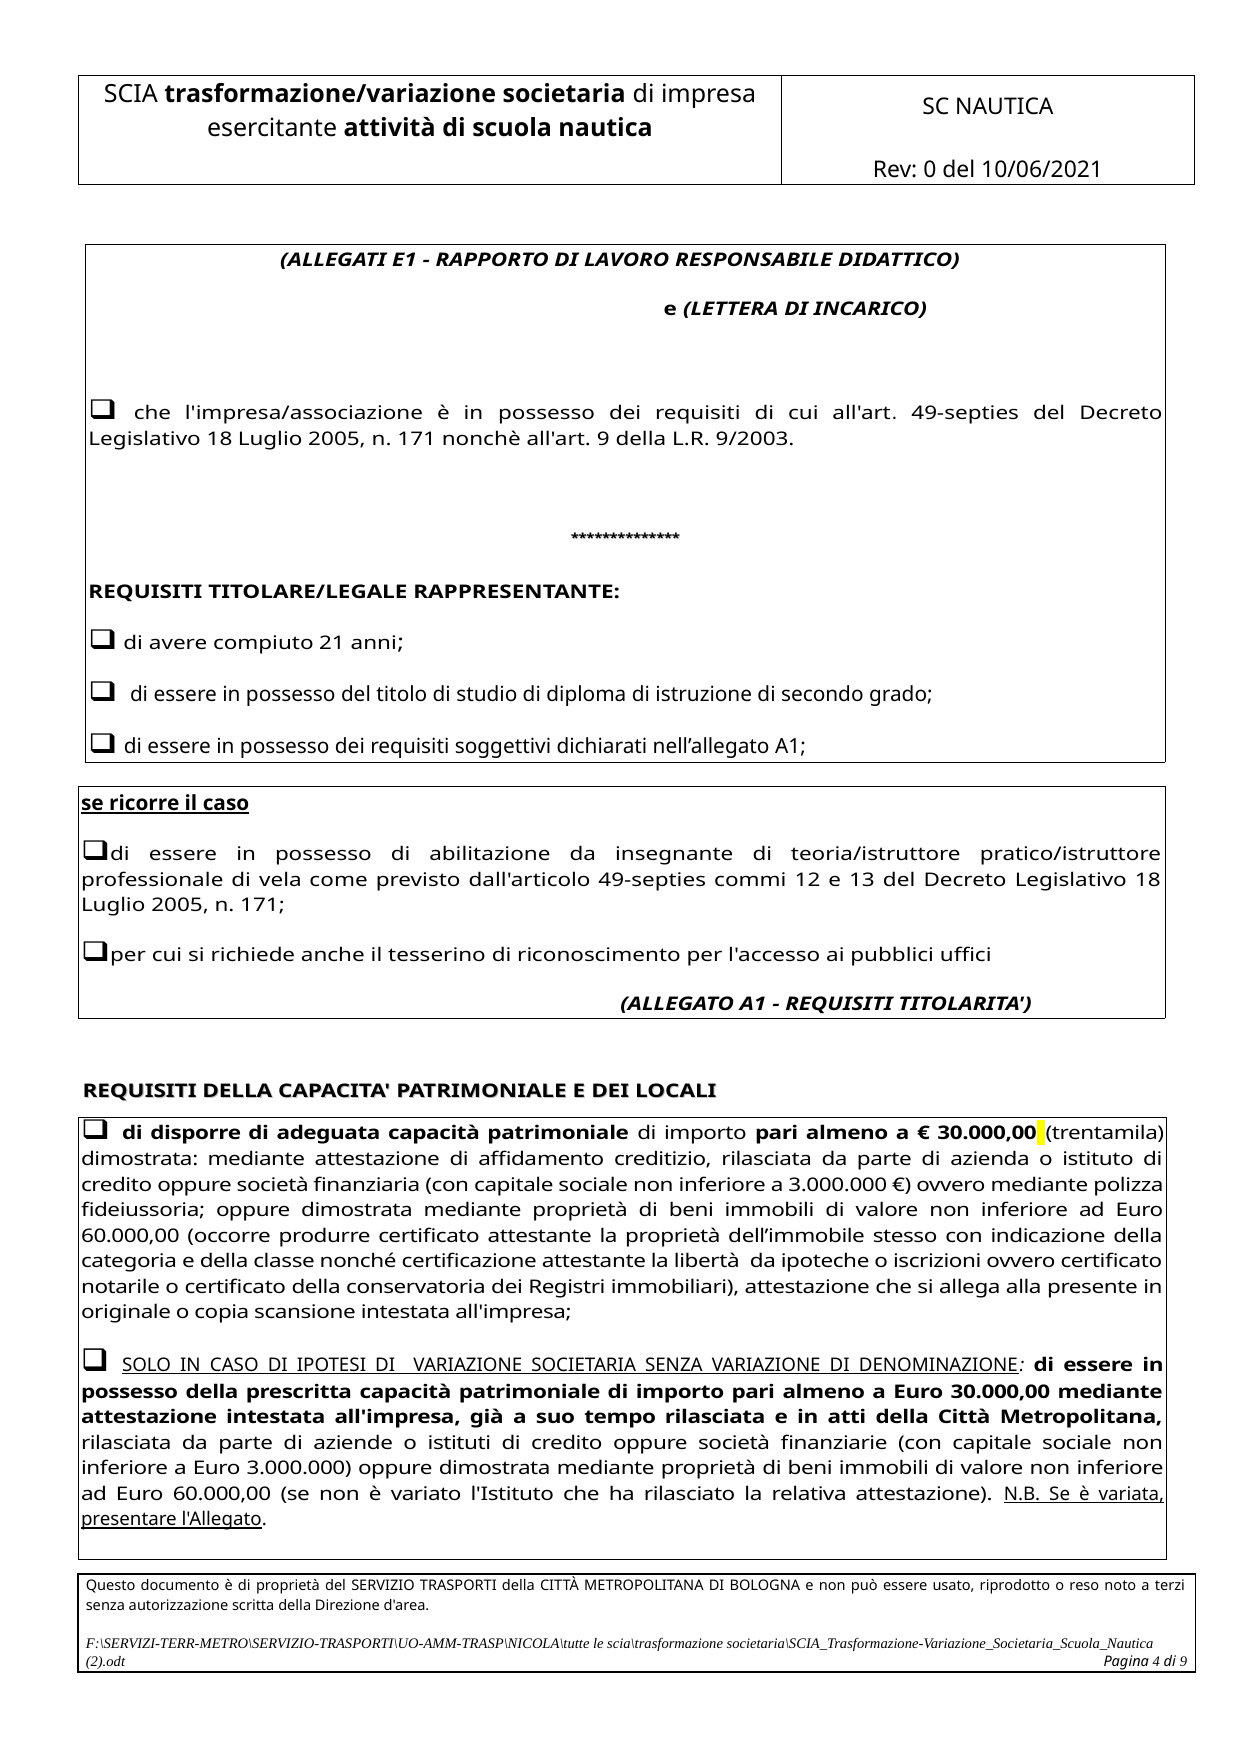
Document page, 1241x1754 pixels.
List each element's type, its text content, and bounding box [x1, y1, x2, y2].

text REQUISITI TITOLARE/LEGALE RAPPRESENTANTE: [86, 575, 1165, 603]
text e (LETTERA DI INCARICO) [86, 293, 1165, 321]
text  SOLO IN CASO DI IPOTESI DI VARIAZIONE SOCIETARIA SENZA VARIAZIONE DI DENOMINAZIONE: di essere in possesso della prescritta capacità patrimoniale di importo pari almeno a Euro 30.000,00 mediante attestazione intestata all'impresa, già a suo tempo rilasciata e in atti della Città Metropolitana, rilasciata da parte di aziende o istituti di credito oppure società finanziarie (con capitale sociale non inferiore a Euro 3.000.000) oppure dimostrata mediante proprietà di beni immobili di valore non inferiore ad Euro 60.000,00 (se non è variato l'Istituto che ha rilasciato la relativa attestazione). N.B. Se è variata, presentare l'Allegato. [79, 1347, 1166, 1531]
text  di avere compiuto 21 anni; [86, 624, 1165, 656]
text per cui si richiede anche il tesserino di riconoscimento per l'accesso ai pubblici uffici [79, 938, 1165, 967]
text che l'impresa/associazione è in possesso dei requisiti di cui all'art. 49-septies del Decreto Legislativo 18 Luglio 2005, n. 171 nonchè all'art. 9 della L.R. 9/2003. [86, 396, 1165, 451]
text  di essere in possesso dei requisiti soggettivi dichiarati nell’allegato A1; [86, 728, 1165, 762]
text di essere in possesso di abilitazione da insegnante di teoria/istruttore pratico/istruttore professionale di vela come previsto dall'articolo 49-septies commi 12 e 13 del Decreto Legislativo 18 Luglio 2005, n. 171; [79, 838, 1165, 917]
text REQUISITI DELLA CAPACITA' PATRIMONIALE E DEI LOCALI [82, 1068, 1167, 1105]
text se ricorre il caso [79, 787, 1165, 817]
text ************** [86, 526, 1165, 554]
text di essere in possesso del titolo di studio di diploma di istruzione di secondo grado; [86, 676, 1165, 707]
text (ALLEGATO A1 - REQUISITI TITOLARITA') [79, 988, 1165, 1018]
text  di disporre di adeguata capacità patrimoniale di importo pari almeno a € 30.000,00 (trentamila) dimostrata: mediante attestazione di affidamento creditizio, rilasciata da parte di azienda o istituto di credito oppure società finanziaria (con capitale sociale non inferiore a 3.000.000 €) ovvero mediante polizza fideiussoria; oppure dimostrata mediante proprietà di beni immobili di valore non inferiore ad Euro 60.000,00 (occorre produrre certificato attestante la proprietà dell’immobile stesso con indicazione della categoria e della classe nonché certificazione attestante la libertà da ipoteche o iscrizioni ovvero certificato notarile o certificato della conservatoria dei Registri immobiliari), attestazione che si allega alla presente in originale o copia scansione intestata all'impresa; [79, 1118, 1166, 1324]
text (ALLEGATI E1 - RAPPORTO DI LAVORO RESPONSABILE DIDATTICO) [86, 245, 1165, 272]
